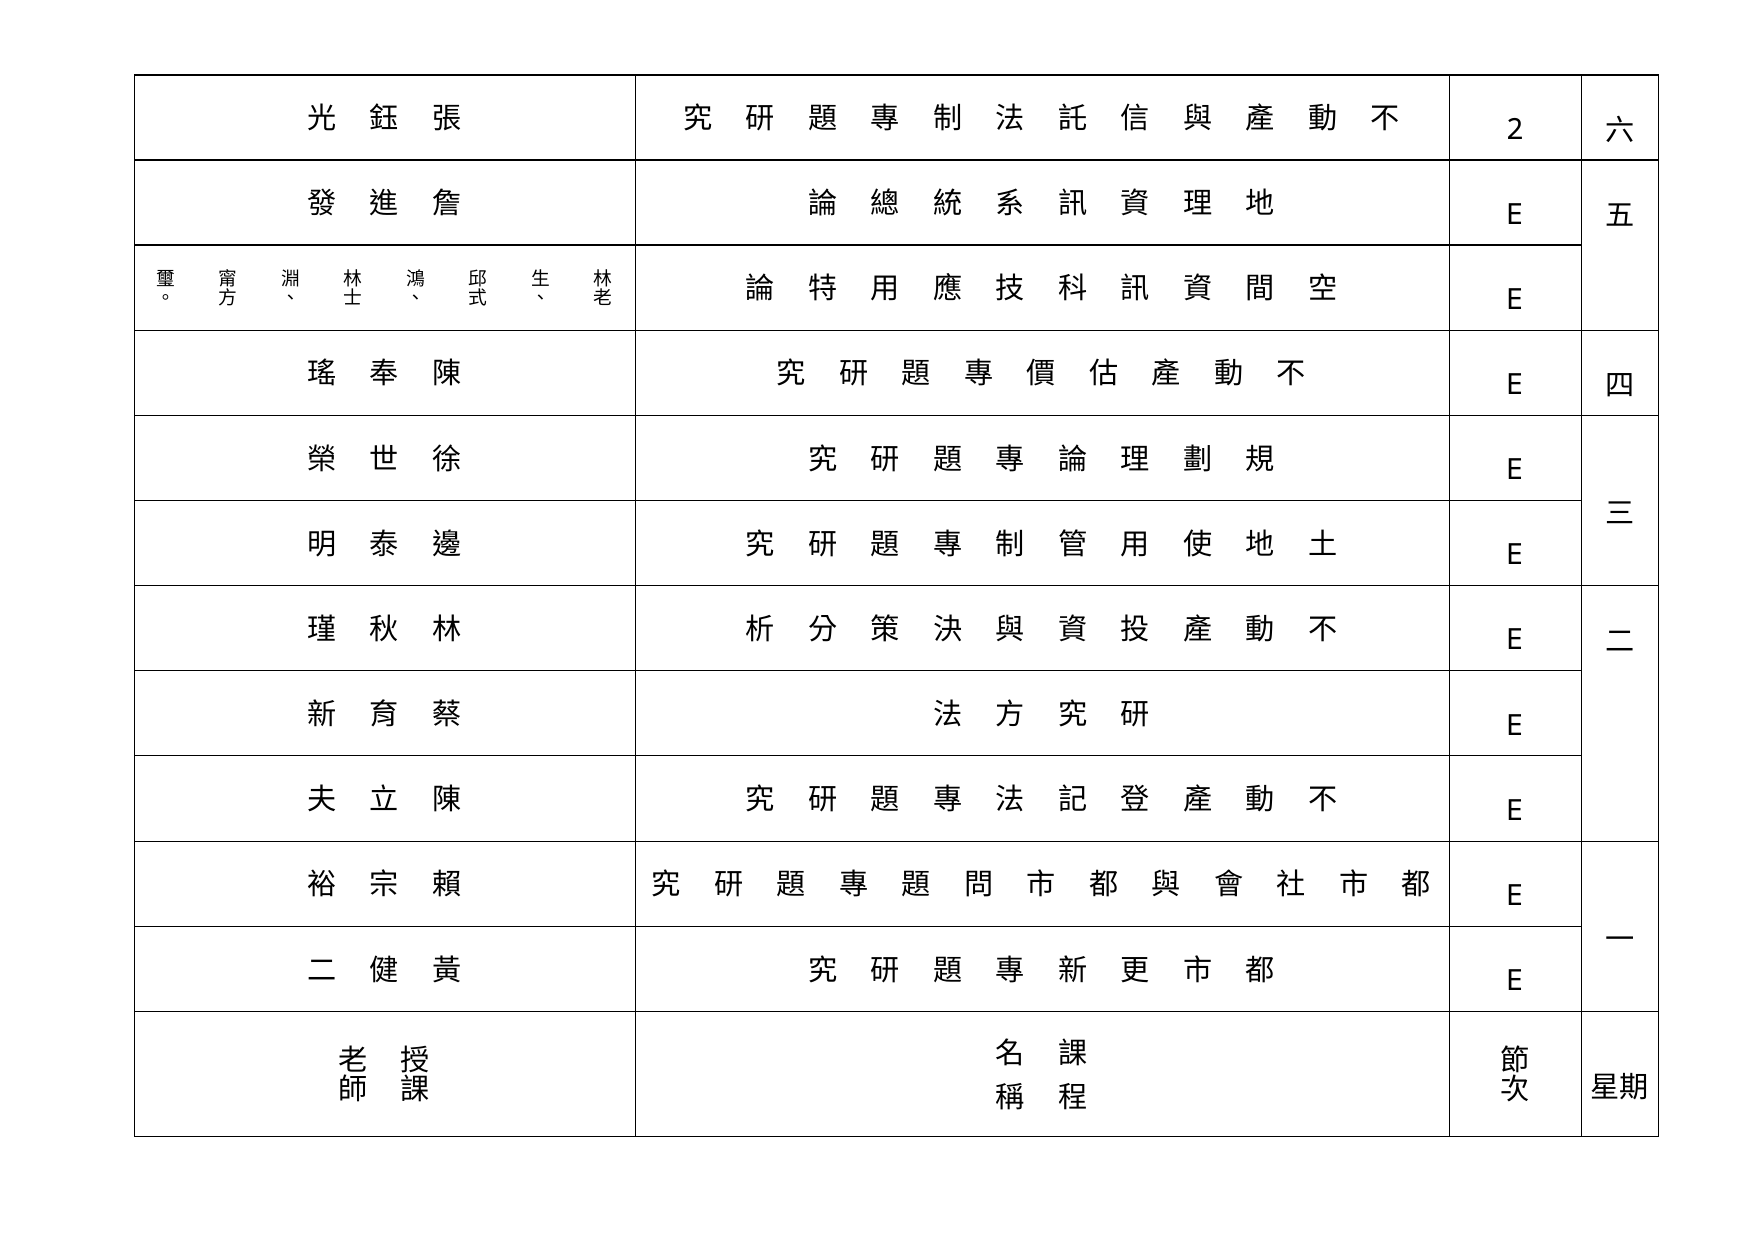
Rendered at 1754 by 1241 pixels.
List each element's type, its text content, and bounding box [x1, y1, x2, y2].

table_cell 都市社會與都市問題專題研究 [636, 842, 1449, 926]
table_cell 節次 [1450, 1012, 1581, 1136]
table_cell 地理資訊系統總論 [636, 161, 1449, 244]
table_cell 不動產登記法專題研究 [636, 756, 1449, 841]
table_cell E F G [1450, 246, 1581, 330]
table_cell 授課老師 [135, 1012, 635, 1136]
table_cell E F G [1450, 416, 1581, 500]
table_header 二 [1582, 586, 1658, 841]
table_cell 張鈺光 [135, 76, 635, 159]
table_cell 陳奉瑤 [135, 331, 635, 415]
table_cell 都市更新專題研究 [636, 927, 1449, 1011]
table_cell E F G [1450, 161, 1581, 244]
table_cell 蔡育新 [135, 671, 635, 755]
table_cell 林秋瑾 [135, 586, 635, 670]
table_cell 林老生、邱式鴻、林士淵、甯方璽。 [135, 246, 635, 330]
table_cell 不動產與信託法制專題研究 [636, 76, 1449, 159]
table_cell E F G [1450, 331, 1581, 415]
table_cell 規劃理論專題研究 [636, 416, 1449, 500]
table_header 五 [1582, 161, 1658, 330]
table_cell 不動產投資與決策分析 [636, 586, 1449, 670]
table_cell 徐世榮 [135, 416, 635, 500]
table_cell 課 程 名 稱 [636, 1012, 1449, 1136]
table_cell 陳立夫 [135, 756, 635, 841]
table_cell E F G [1450, 756, 1581, 841]
table_cell E F G [1450, 501, 1581, 585]
table_cell E F G [1450, 927, 1581, 1011]
table_cell 黃健二 [135, 927, 635, 1011]
table_cell 邊泰明 [135, 501, 635, 585]
table_cell E F G [1450, 671, 1581, 755]
table_header 一 [1582, 842, 1658, 1011]
table_header 星期 [1582, 1012, 1658, 1136]
table_cell 空間資訊科技應用特論 [636, 246, 1449, 330]
table_cell 2 3 4 [1450, 76, 1581, 159]
table_cell 研究方法 [636, 671, 1449, 755]
table_header 三 [1582, 416, 1658, 585]
table_cell 土地使用管制專題研究 [636, 501, 1449, 585]
table_cell E F G [1450, 586, 1581, 670]
table_cell E F G [1450, 842, 1581, 926]
table_cell 不動產估價專題研究 [636, 331, 1449, 415]
table_header 六 [1582, 76, 1658, 159]
table_header 四 [1582, 331, 1658, 415]
table_cell 詹進發 [135, 161, 635, 244]
table_cell 賴宗裕 [135, 842, 635, 926]
